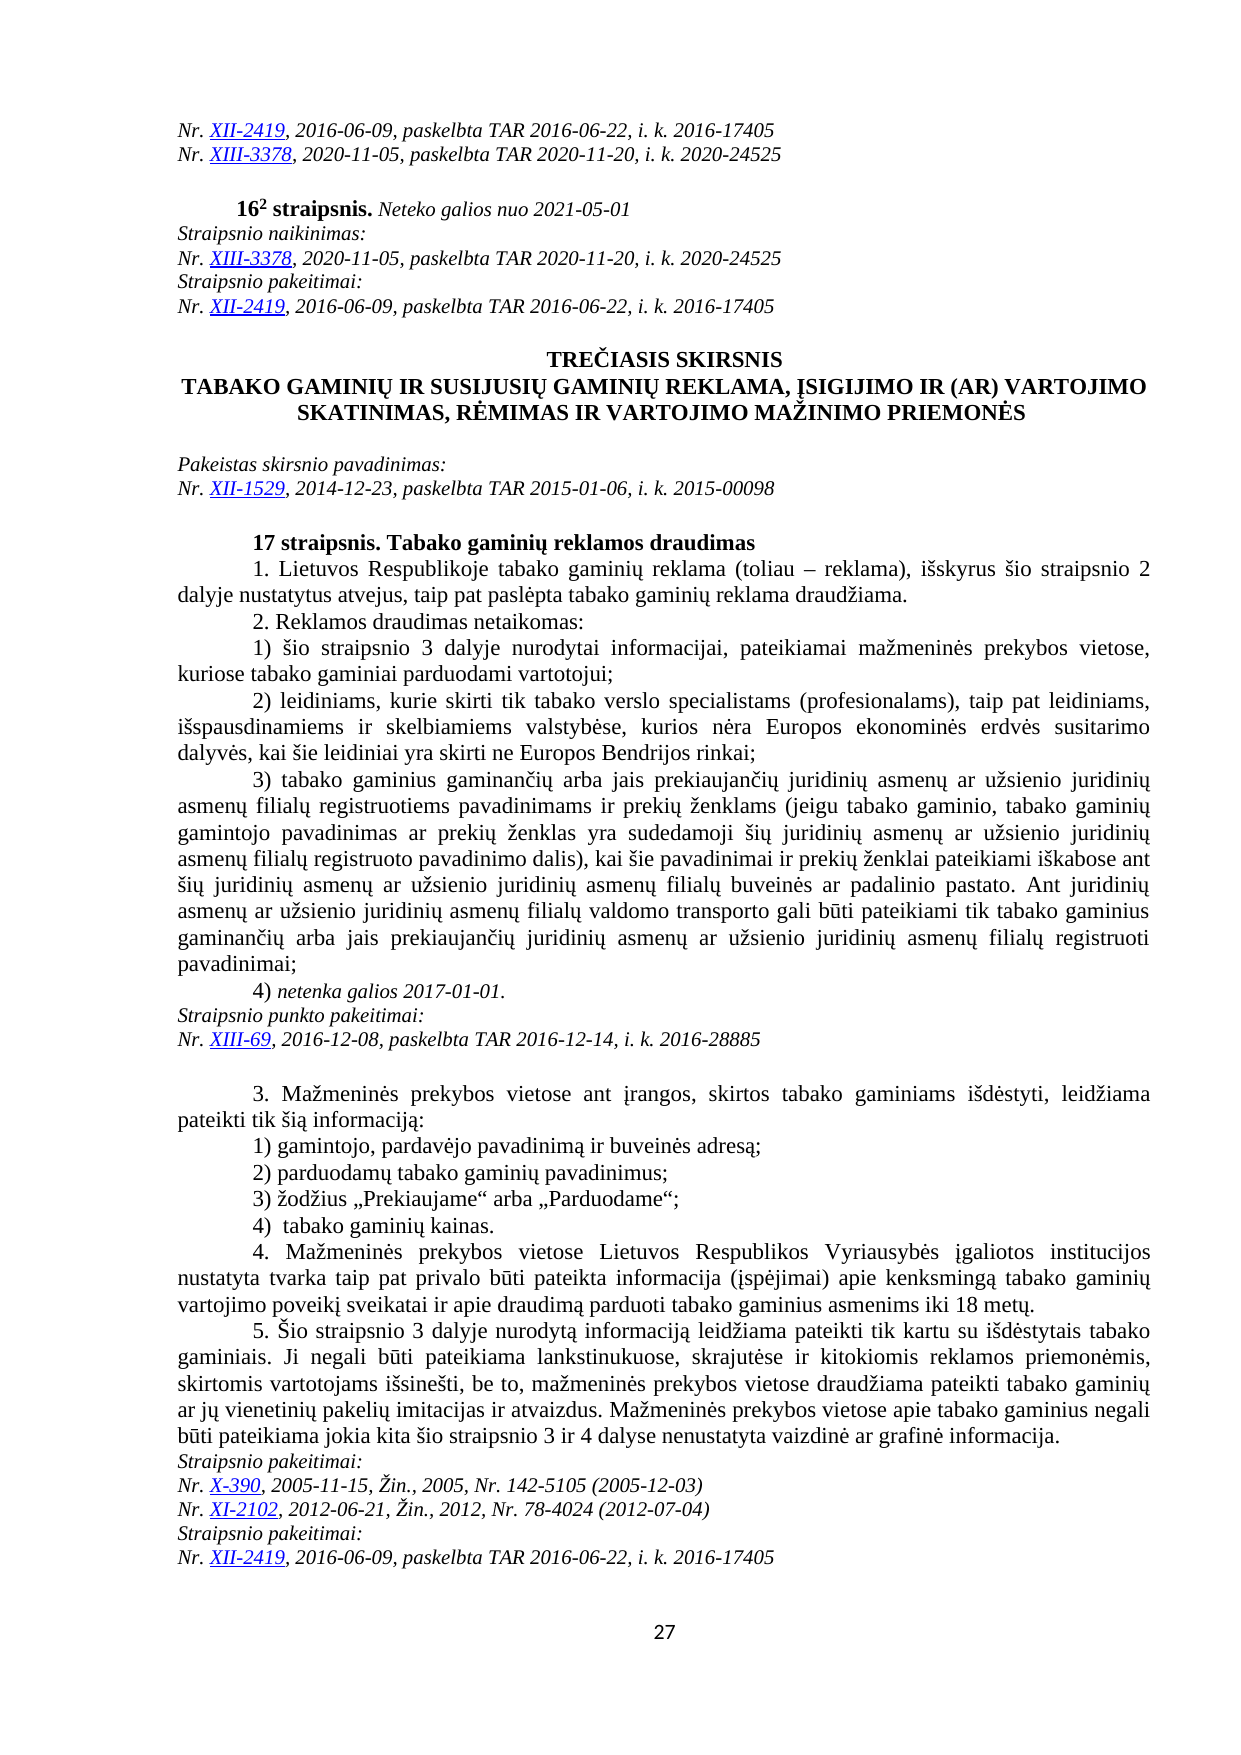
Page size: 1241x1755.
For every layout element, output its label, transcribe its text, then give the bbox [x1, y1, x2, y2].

text 4) netenka galios 2017-01-01. [177, 977, 1152, 1003]
text Pakeistas skirsnio pavadinimas: [177, 452, 1152, 476]
text Straipsnio pakeitimai: [177, 1521, 1152, 1545]
text Nr. XII-2419, 2016-06-09, paskelbta TAR 2016-06-22, i. k. 2016-17405 [177, 293, 1152, 318]
text Straipsnio punkto pakeitimai: [177, 1003, 1152, 1027]
text Straipsnio naikinimas: [177, 221, 1152, 245]
text Nr. XII-2419, 2016-06-09, paskelbta TAR 2016-06-22, i. k. 2016-17405 [177, 1545, 1152, 1569]
text 162 straipsnis. Neteko galios nuo 2021-05-01 [177, 195, 1152, 221]
text 4) tabako gaminių kainas. [177, 1212, 1152, 1238]
text 1) gamintojo, pardavėjo pavadinimą ir buveinės adresą; [177, 1133, 1152, 1159]
text Nr. XII-1529, 2014-12-23, paskelbta TAR 2015-01-06, i. k. 2015-00098 [177, 476, 1152, 500]
text 1) šio straipsnio 3 dalyje nurodytai informacijai, pateikiamai mažmeninės prekybos vietose, kuriose tabako gaminiai parduodami vartotojui; [177, 634, 1152, 687]
text Nr. XIII-3378, 2020-11-05, paskelbta TAR 2020-11-20, i. k. 2020-24525 [177, 142, 1152, 166]
text 3) tabako gaminius gaminančių arba jais prekiaujančių juridinių asmenų ar užsienio juridinių asmenų filialų registruotiems pavadinimams ir prekių ženklams (jeigu tabako gaminio, tabako gaminių gamintojo pavadinimas ar prekių ženklas yra sudedamoji šių juridinių asmenų ar užsienio juridinių asmenų filialų registruoto pavadinimo dalis), kai šie pavadinimai ir prekių ženklai pateikiami iškabose ant šių juridinių asmenų ar užsienio juridinių asmenų filialų buveinės ar padalinio pastato. Ant juridinių asmenų ar užsienio juridinių asmenų filialų valdomo transporto gali būti pateikiami tik tabako gaminius gaminančių arba jais prekiaujančių juridinių asmenų ar užsienio juridinių asmenų filialų registruoti pavadinimai; [177, 766, 1152, 977]
text 1. Lietuvos Respublikoje tabako gaminių reklama (toliau – reklama), išskyrus šio straipsnio 2 dalyje nustatytus atvejus, taip pat paslėpta tabako gaminių reklama draudžiama. [177, 555, 1152, 608]
text Nr. XIII-69, 2016-12-08, paskelbta TAR 2016-12-14, i. k. 2016-28885 [177, 1027, 1152, 1051]
text 2) parduodamų tabako gaminių pavadinimus; [177, 1159, 1152, 1185]
text 4. Mažmeninės prekybos vietose Lietuvos Respublikos Vyriausybės įgaliotos institucijos nustatyta tvarka taip pat privalo būti pateikta informacija (įspėjimai) apie kenksmingą tabako gaminių vartojimo poveikį sveikatai ir apie draudimą parduoti tabako gaminius asmenims iki 18 metų. [177, 1238, 1152, 1317]
text 5. Šio straipsnio 3 dalyje nurodytą informaciją leidžiama pateikti tik kartu su išdėstytais tabako gaminiais. Ji negali būti pateikiama lankstinukuose, skrajutėse ir kitokiomis reklamos priemonėmis, skirtomis vartotojams išsinešti, be to, mažmeninės prekybos vietose draudžiama pateikti tabako gaminių ar jų vienetinių pakelių imitacijas ir atvaizdus. Mažmeninės prekybos vietose apie tabako gaminius negali būti pateikiama jokia kita šio straipsnio 3 ir 4 dalyse nenustatyta vaizdinė ar grafinė informacija. [177, 1317, 1152, 1449]
text 17 straipsnis. Tabako gaminių reklamos draudimas [177, 529, 1152, 555]
text Nr. XII-2419, 2016-06-09, paskelbta TAR 2016-06-22, i. k. 2016-17405 [177, 118, 1152, 142]
text Straipsnio pakeitimai: [177, 269, 1152, 293]
text Nr. XI-2102, 2012-06-21, Žin., 2012, Nr. 78-4024 (2012-07-04) [177, 1497, 1152, 1521]
text 3. Mažmeninės prekybos vietose ant įrangos, skirtos tabako gaminiams išdėstyti, leidžiama pateikti tik šią informaciją: [177, 1080, 1152, 1133]
text 2. Reklamos draudimas netaikomas: [177, 608, 1152, 634]
text Nr. XIII-3378, 2020-11-05, paskelbta TAR 2020-11-20, i. k. 2020-24525 [177, 245, 1152, 269]
text 2) leidiniams, kurie skirti tik tabako verslo specialistams (profesionalams), taip pat leidiniams, išspausdinamiems ir skelbiamiems valstybėse, kurios nėra Europos ekonominės erdvės susitarimo dalyvės, kai šie leidiniai yra skirti ne Europos Bendrijos rinkai; [177, 687, 1152, 766]
text TREČIASIS SKIRSNIS [177, 346, 1152, 373]
text TABAKO GAMINIŲ IR SUSIJUSIŲ GAMINIŲ REKLAMA, ĮSIGIJIMO IR (AR) VARTOJIMO SKATINIMAS, RĖMIMAS IR VARTOJIMO MAŽINIMO PRIEMONĖS [177, 373, 1152, 425]
text 3) žodžius „Prekiaujame“ arba „Parduodame“; [177, 1185, 1152, 1212]
text Nr. X-390, 2005-11-15, Žin., 2005, Nr. 142-5105 (2005-12-03) [177, 1473, 1152, 1497]
text Straipsnio pakeitimai: [177, 1449, 1152, 1473]
